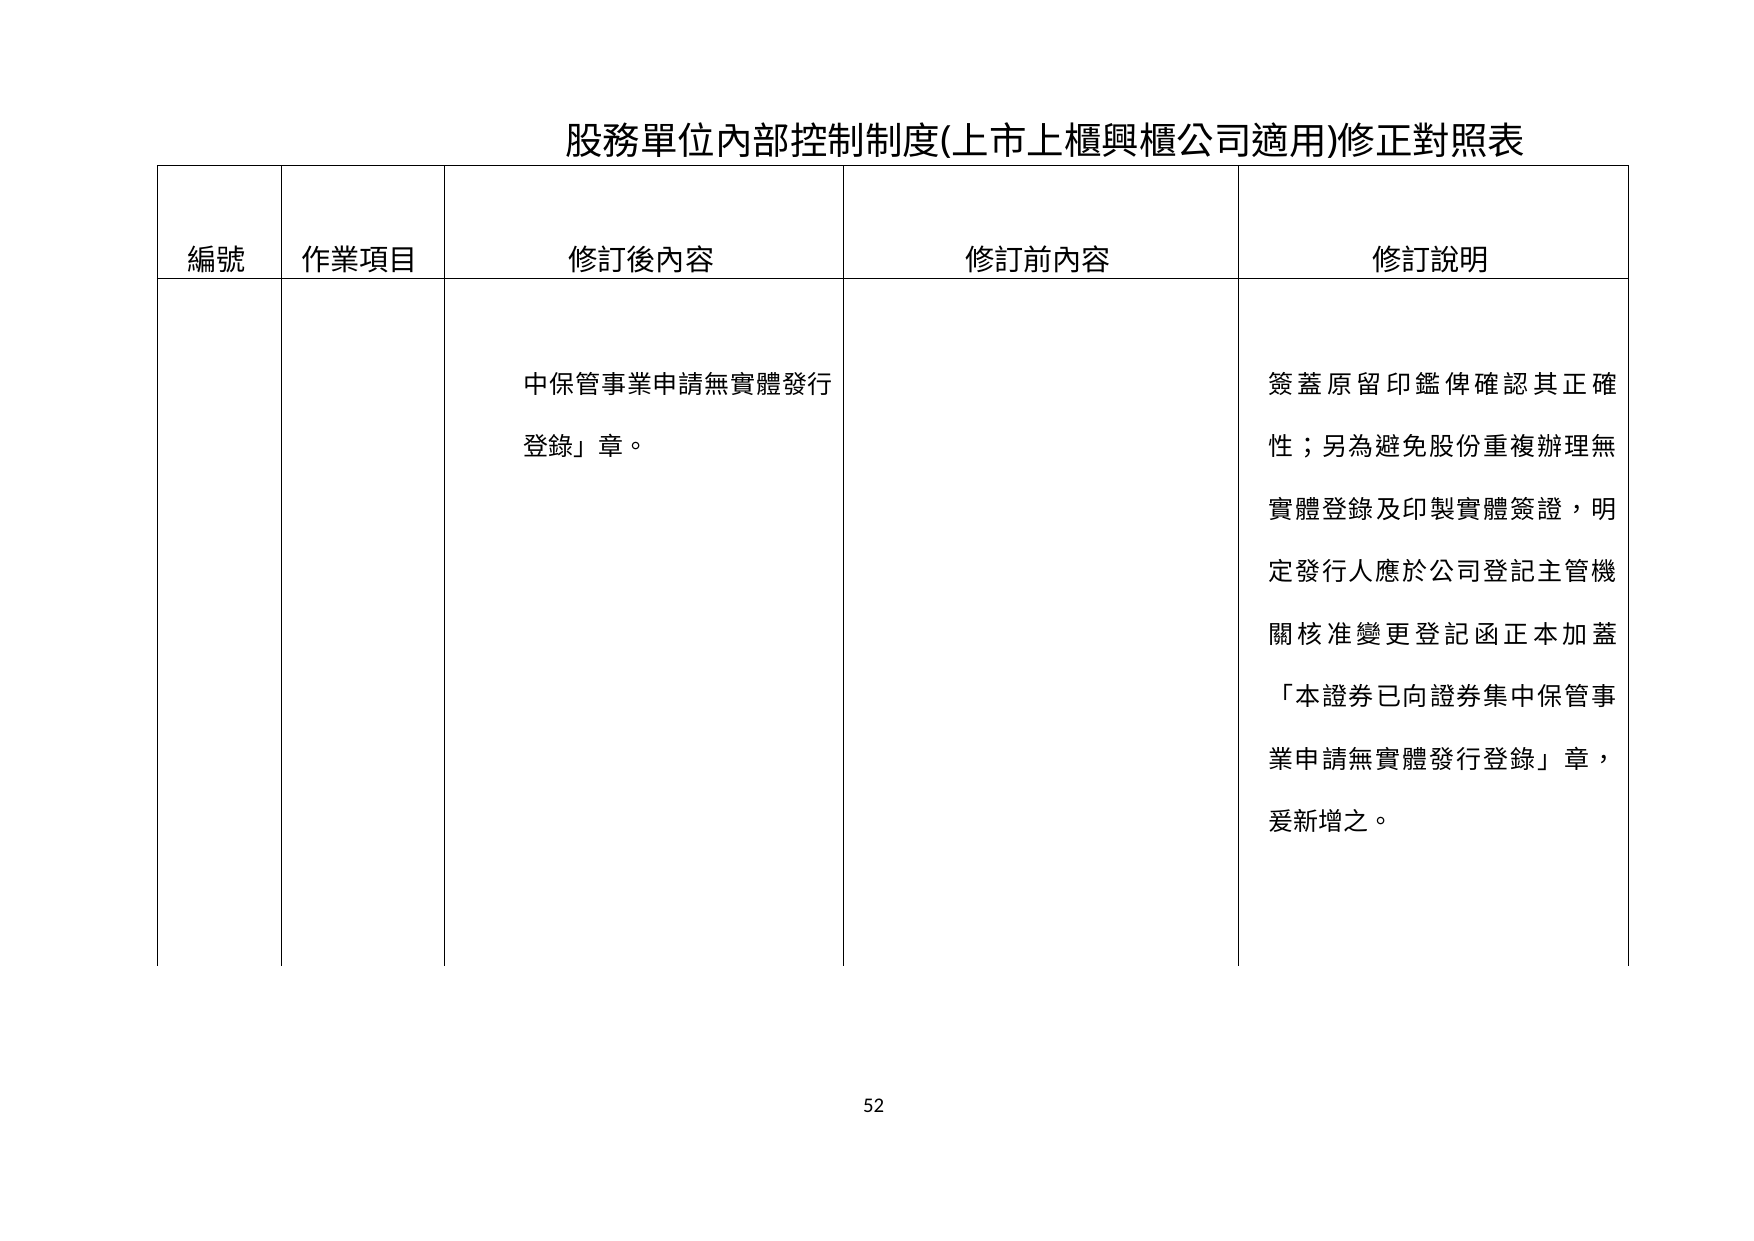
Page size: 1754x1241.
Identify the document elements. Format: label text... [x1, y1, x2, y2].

table_cell [844, 279, 1238, 966]
table_cell [158, 279, 281, 966]
table_cell 修訂前內容 [844, 166, 1238, 278]
table_header 股務單位內部控制制度(上市上櫃興櫃公司適用)修正對照表 [158, 91, 1629, 165]
table_cell 作業項目 [282, 166, 444, 278]
table_cell 簽蓋原留印鑑俾確認其正確性；另為避免股份重複辦理無實體登錄及印製實體簽證，明定發行人應於公司登記主管機關核准變更登記函正本加蓋「本證券已向證券集中保管事業申請無實體發行登錄」章，爰新增之。 [1239, 279, 1628, 966]
table_cell 修訂說明 [1239, 166, 1628, 278]
table_cell 中保管事業申請無實體發行登錄」章。 [445, 279, 843, 966]
table_cell 修訂後內容 [445, 166, 843, 278]
table_cell [282, 279, 444, 966]
table_cell 編號 [158, 166, 281, 278]
